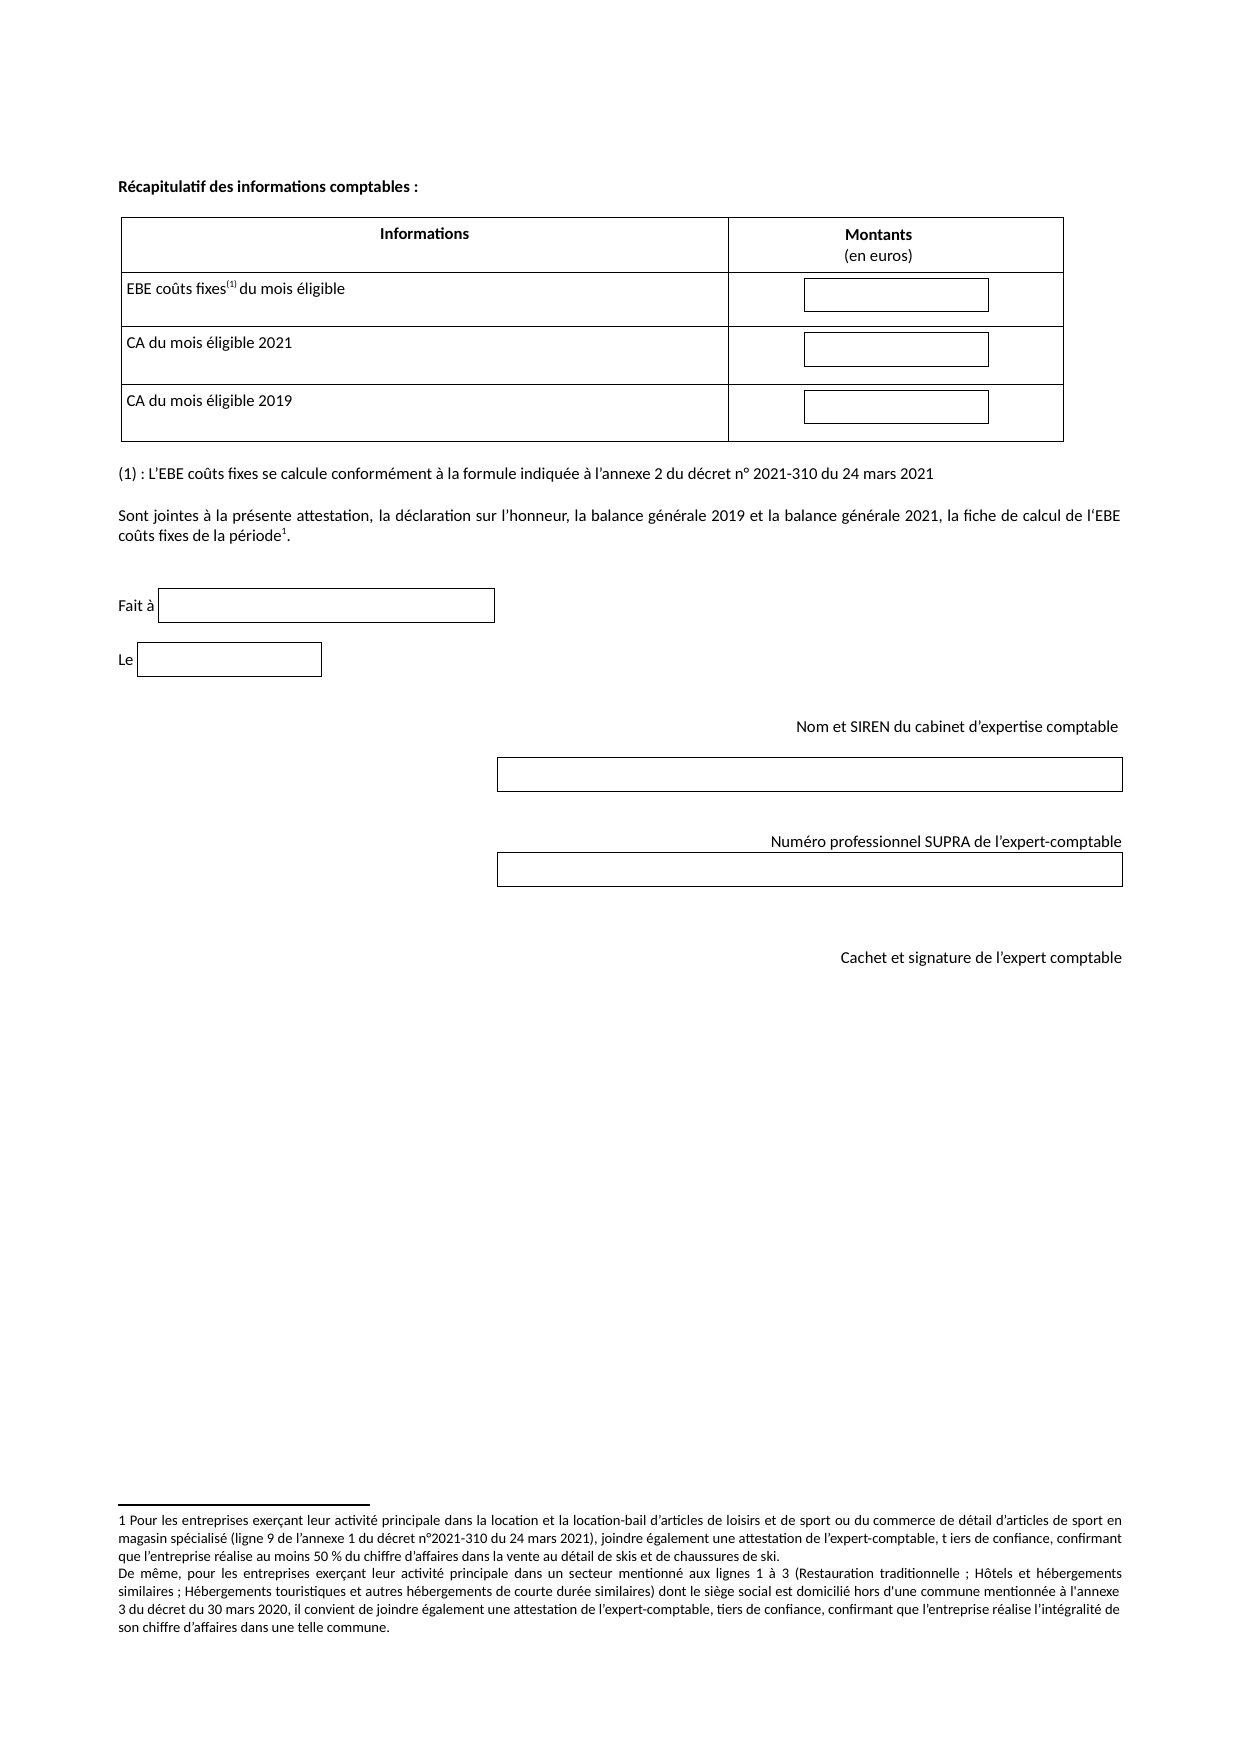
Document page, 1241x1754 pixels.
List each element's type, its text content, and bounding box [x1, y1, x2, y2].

text Numéro professionnel SUPRA de l’expert-comptable [118, 832, 1122, 852]
text Fait à [118, 588, 158, 622]
text Récapitulatif des informations comptables : [118, 176, 1087, 197]
text De même, pour les entreprises exerçant leur activité principale dans un secteur mentionné aux lignes 1 à 3 (Restauration traditionnelle ; Hôtels et hébergements similaires ; Hébergements touristiques et autres hébergements de courte durée similaires) dont le siège social est domicilié hors d'une commune mentionnée à l'annexe 3 du décret du 30 mars 2020, il convient de joindre également une attestation de l’expert-comptable, tiers de confiance, confirmant que l’entreprise réalise l’intégralité de son chiffre d’affaires dans une telle commune. [118, 1564, 1122, 1636]
table_cell CA du mois éligible 2021 [122, 327, 728, 383]
table_cell CA du mois éligible 2019 [122, 385, 728, 441]
table_cell [729, 385, 1063, 441]
text [495, 588, 1122, 622]
table_cell [729, 273, 1063, 326]
text Sont jointes à la présente attestation, la déclaration sur l’honneur, la balance générale 2019 et la balance générale 2021, la fiche de calcul de l‘EBE coûts fixes de la période. [118, 505, 1122, 546]
table_cell [729, 327, 1063, 383]
text Le [118, 642, 137, 676]
table_header Montants (en euros) [729, 218, 1063, 271]
text Pour les entreprises exerçant leur activité principale dans la location et la location-bail d’articles de loisirs et de sport ou du commerce de détail d’articles de sport en magasin spécialisé (ligne 9 de l’annexe 1 du décret n°2021-310 du 24 mars 2021), joindre également une attestation de l’expert-comptable, tiers de confiance, confirmant que l’entreprise réalise au moins 50 % du chiffre d’affaires dans la vente au détail de skis et de chaussures de ski. [118, 1511, 1122, 1564]
table_cell EBE coûts fixes(1) du mois éligible [122, 273, 728, 326]
text Cachet et signature de l’expert comptable [118, 947, 1122, 967]
text (1) : L’EBE coûts fixes se calcule conformément à la formule indiquée à l’annexe 2 du décret n° 2021-310 du 24 mars 2021 [118, 463, 1122, 483]
table_header Informations [122, 218, 728, 271]
text Nom et SIREN du cabinet d’expertise comptable [118, 717, 1122, 737]
text [322, 642, 1122, 676]
